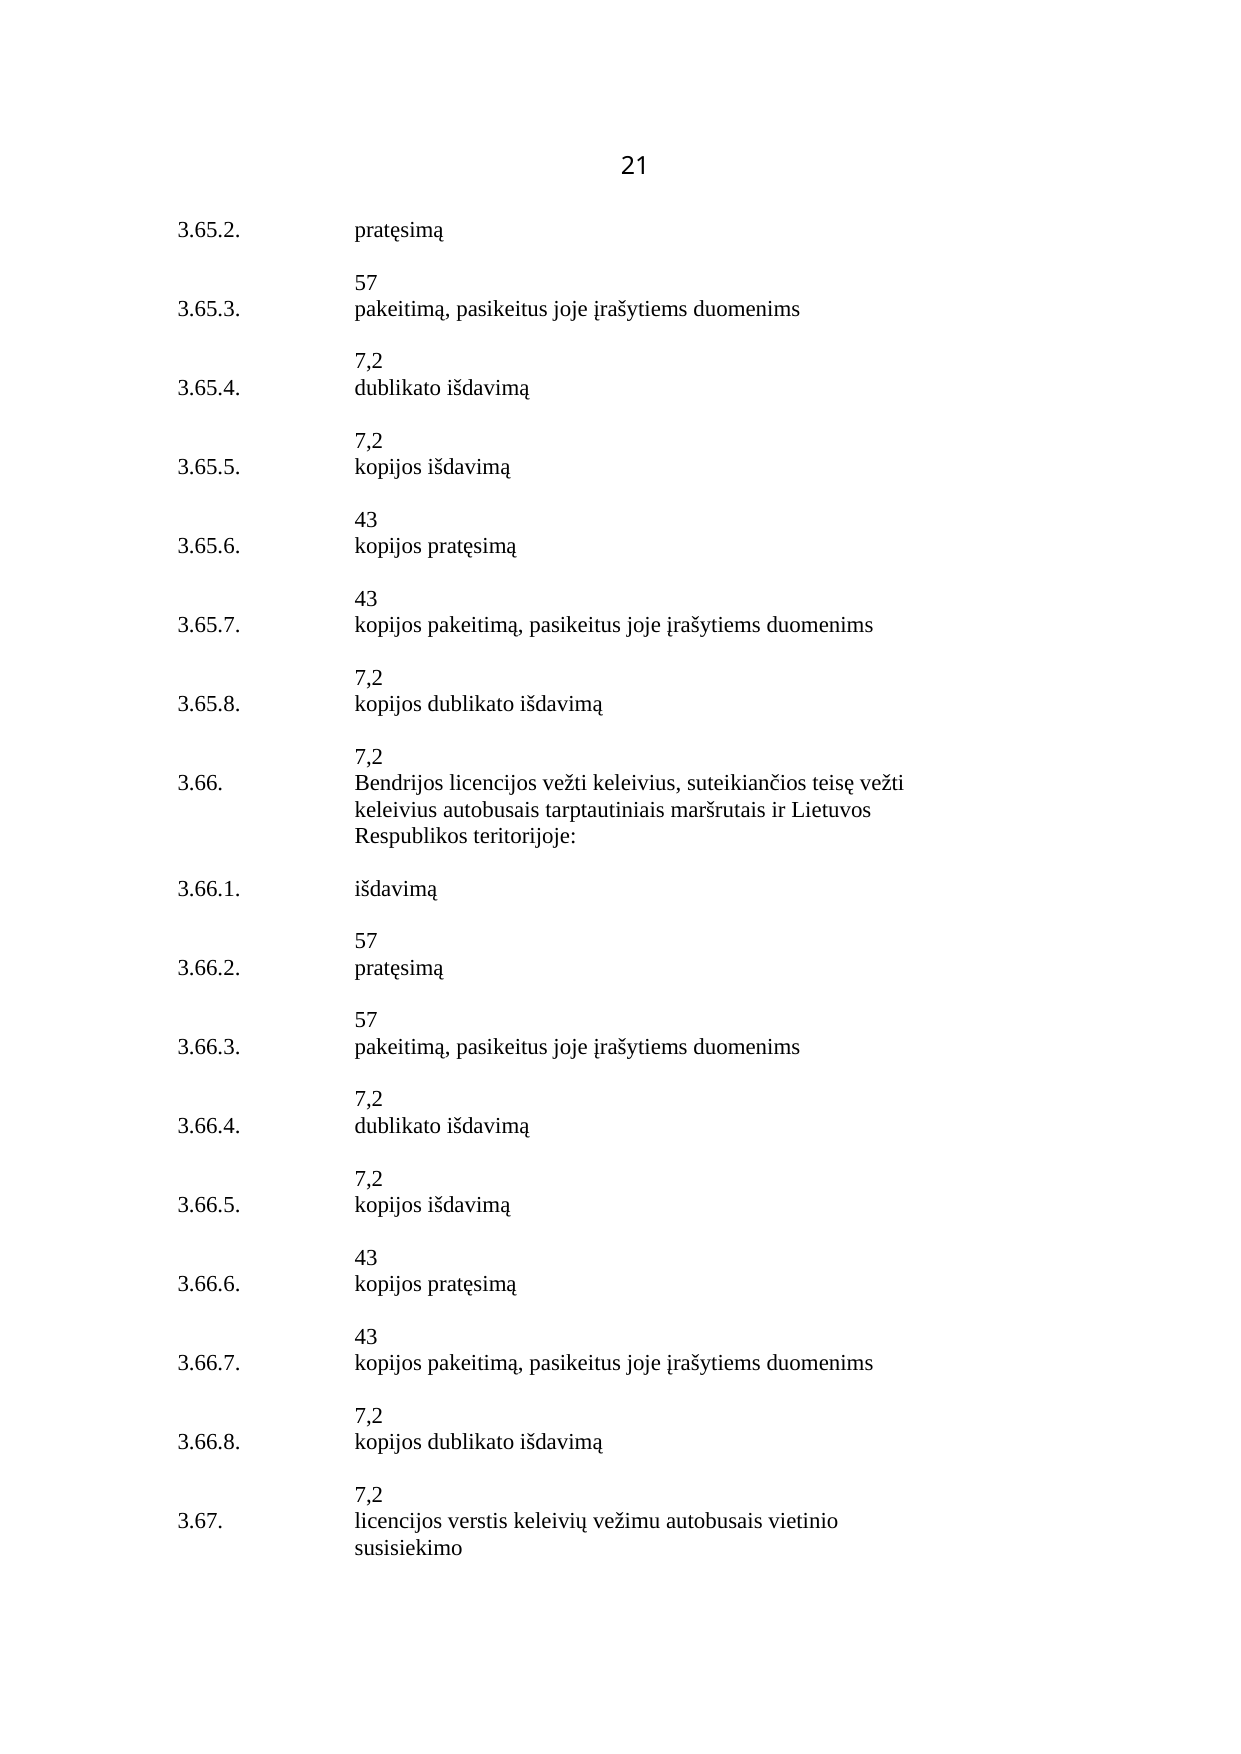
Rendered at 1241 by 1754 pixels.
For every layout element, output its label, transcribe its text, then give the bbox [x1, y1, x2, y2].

text 3.65.8. kopijos dublikato išdavimą 7,2 [177, 690, 945, 769]
text 3.65.2. pratęsimą 57 [177, 216, 945, 295]
text 3.67. licencijos verstis keleivių vežimu autobusais vietinio susisiekimo [177, 1507, 945, 1560]
text 3.66.1. išdavimą 57 [177, 875, 945, 954]
text 3.65.3. pakeitimą, pasikeitus joje įrašytiems duomenims 7,2 [177, 295, 945, 374]
text 3.65.6. kopijos pratęsimą 43 [177, 532, 945, 611]
text 3.66.7. kopijos pakeitimą, pasikeitus joje įrašytiems duomenims 7,2 [177, 1349, 945, 1428]
text 3.66.3. pakeitimą, pasikeitus joje įrašytiems duomenims 7,2 [177, 1033, 945, 1112]
text 3.65.7. kopijos pakeitimą, pasikeitus joje įrašytiems duomenims 7,2 [177, 611, 945, 690]
text 3.66.4. dublikato išdavimą 7,2 [177, 1112, 945, 1191]
text 3.66.6. kopijos pratęsimą 43 [177, 1270, 945, 1349]
text Respublikos teritorijoje: [354, 822, 945, 875]
text 3.66.5. kopijos išdavimą 43 [177, 1191, 945, 1270]
text 3.65.5. kopijos išdavimą 43 [177, 453, 945, 532]
text 3.66.2. pratęsimą 57 [177, 954, 945, 1033]
text 3.65.4. dublikato išdavimą 7,2 [177, 374, 945, 453]
text 3.66.8. kopijos dublikato išdavimą 7,2 [177, 1428, 945, 1507]
text keleivius autobusais tarptautiniais maršrutais ir Lietuvos [354, 796, 945, 822]
text 3.66. Bendrijos licencijos vežti keleivius, suteikiančios teisę vežti [177, 769, 945, 796]
